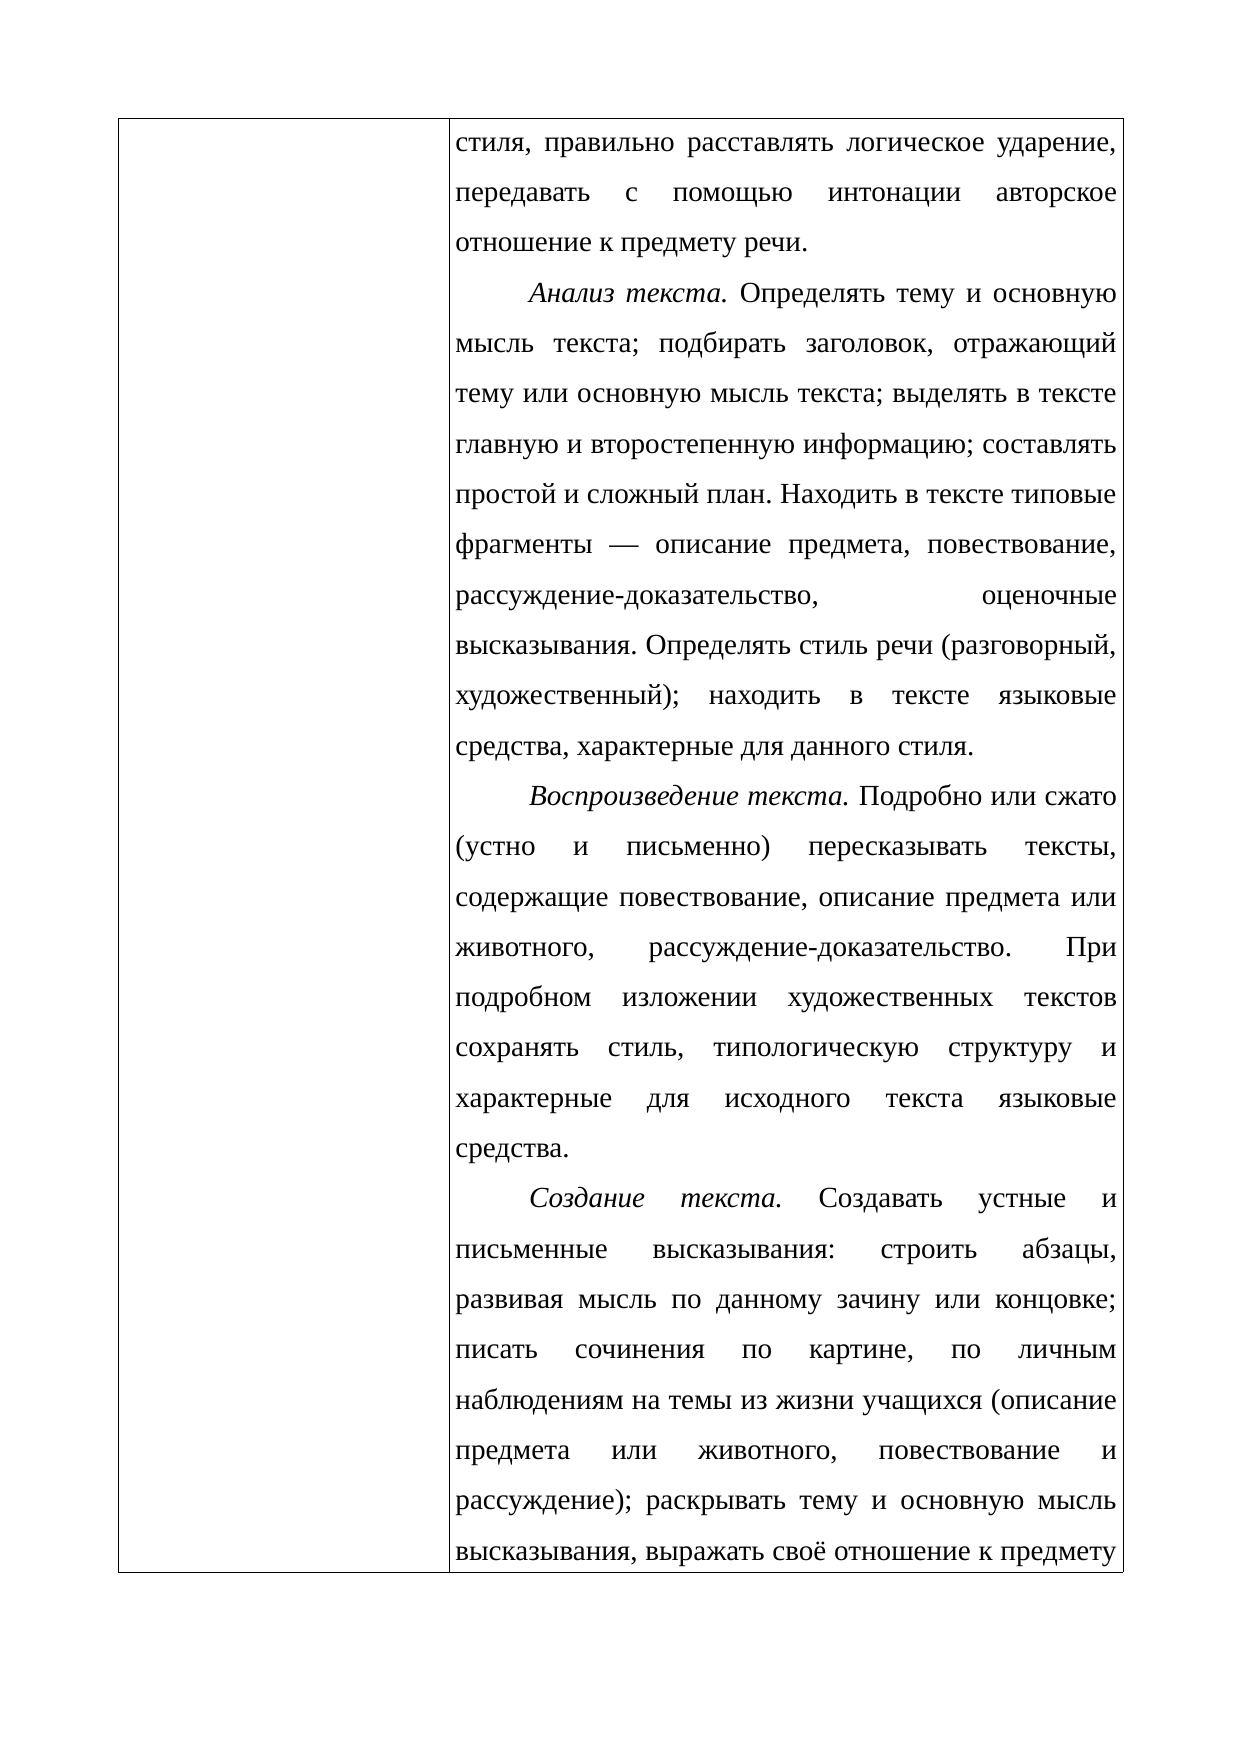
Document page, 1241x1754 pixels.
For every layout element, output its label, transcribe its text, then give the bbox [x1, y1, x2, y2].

table_cell [119, 119, 449, 1572]
table_cell стиля, правильно расставлять логическое ударение, передавать с помощью интонации авторское отношение к предмету речи. Анализ текста. Определять тему и основную мысль текста; подбирать заголовок, отражающий тему или основную мысль текста; выделять в тексте главную и второстепенную информацию; составлять простой и сложный план. Находить в тексте типовые фрагменты — описание предмета, повествование, рассуждение-доказательство, оценочные высказывания. Определять стиль речи (разговорный, художественный); находить в тексте языковые средства, характерные для данного стиля. Воспроизведение текста. Подробно или сжато (устно и письменно) пересказывать тексты, содержащие повествование, описание предмета или животного, рассуждение-доказательство. При подробном изложении художественных текстов сохранять стиль, типологическую структуру и характерные для исходного текста языковые средства. Создание текста. Создавать устные и письменные высказывания: строить абзацы, развивая мысль по данному зачину или концовке; писать сочинения по картине, по личным наблюдениям на темы из жизни учащихся (описание предмета или животного, повествование и рассуждение); раскрывать тему и основную мысль высказывания, выражать своё отношение к предмету [450, 119, 1123, 1572]
